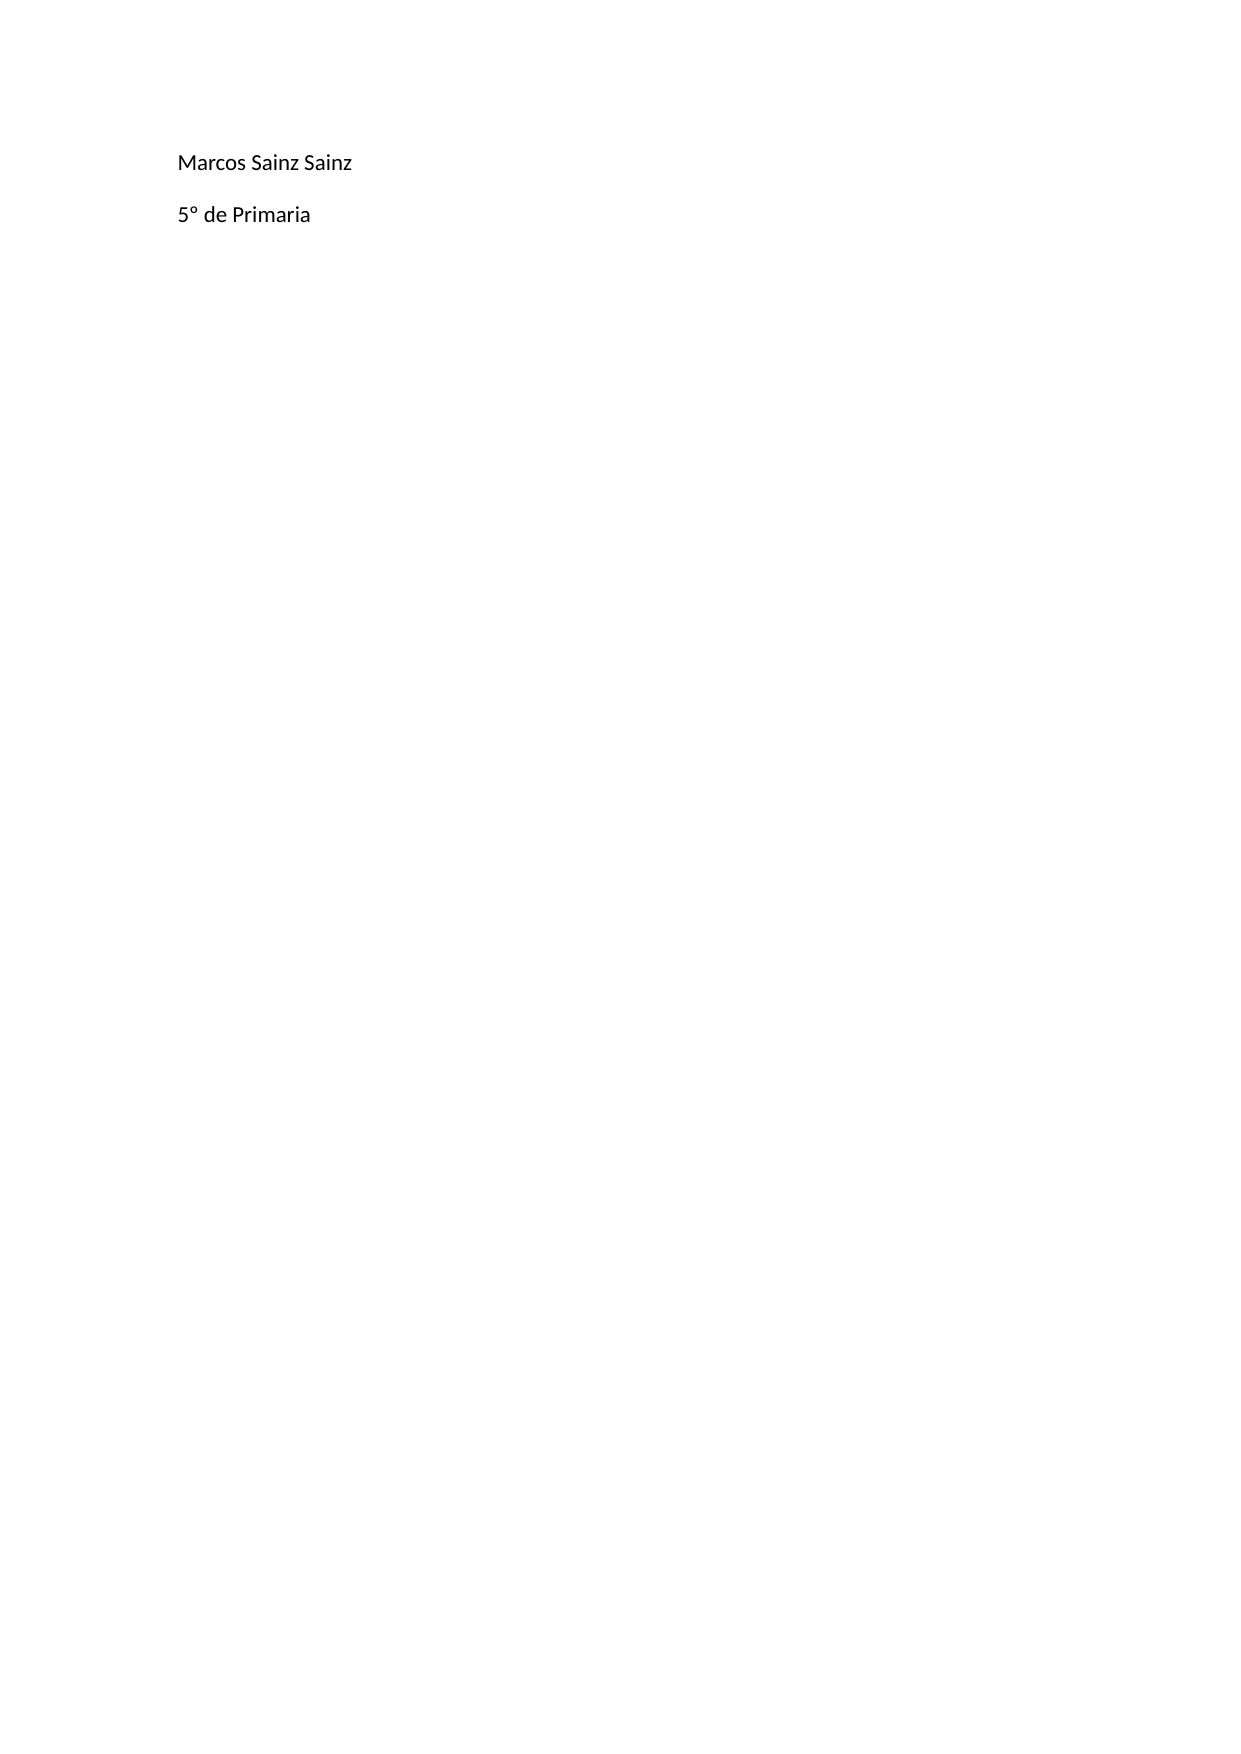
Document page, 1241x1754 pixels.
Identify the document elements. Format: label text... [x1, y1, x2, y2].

text Marcos Sainz Sainz [177, 148, 1063, 176]
text 5º de Primaria [177, 201, 1063, 229]
